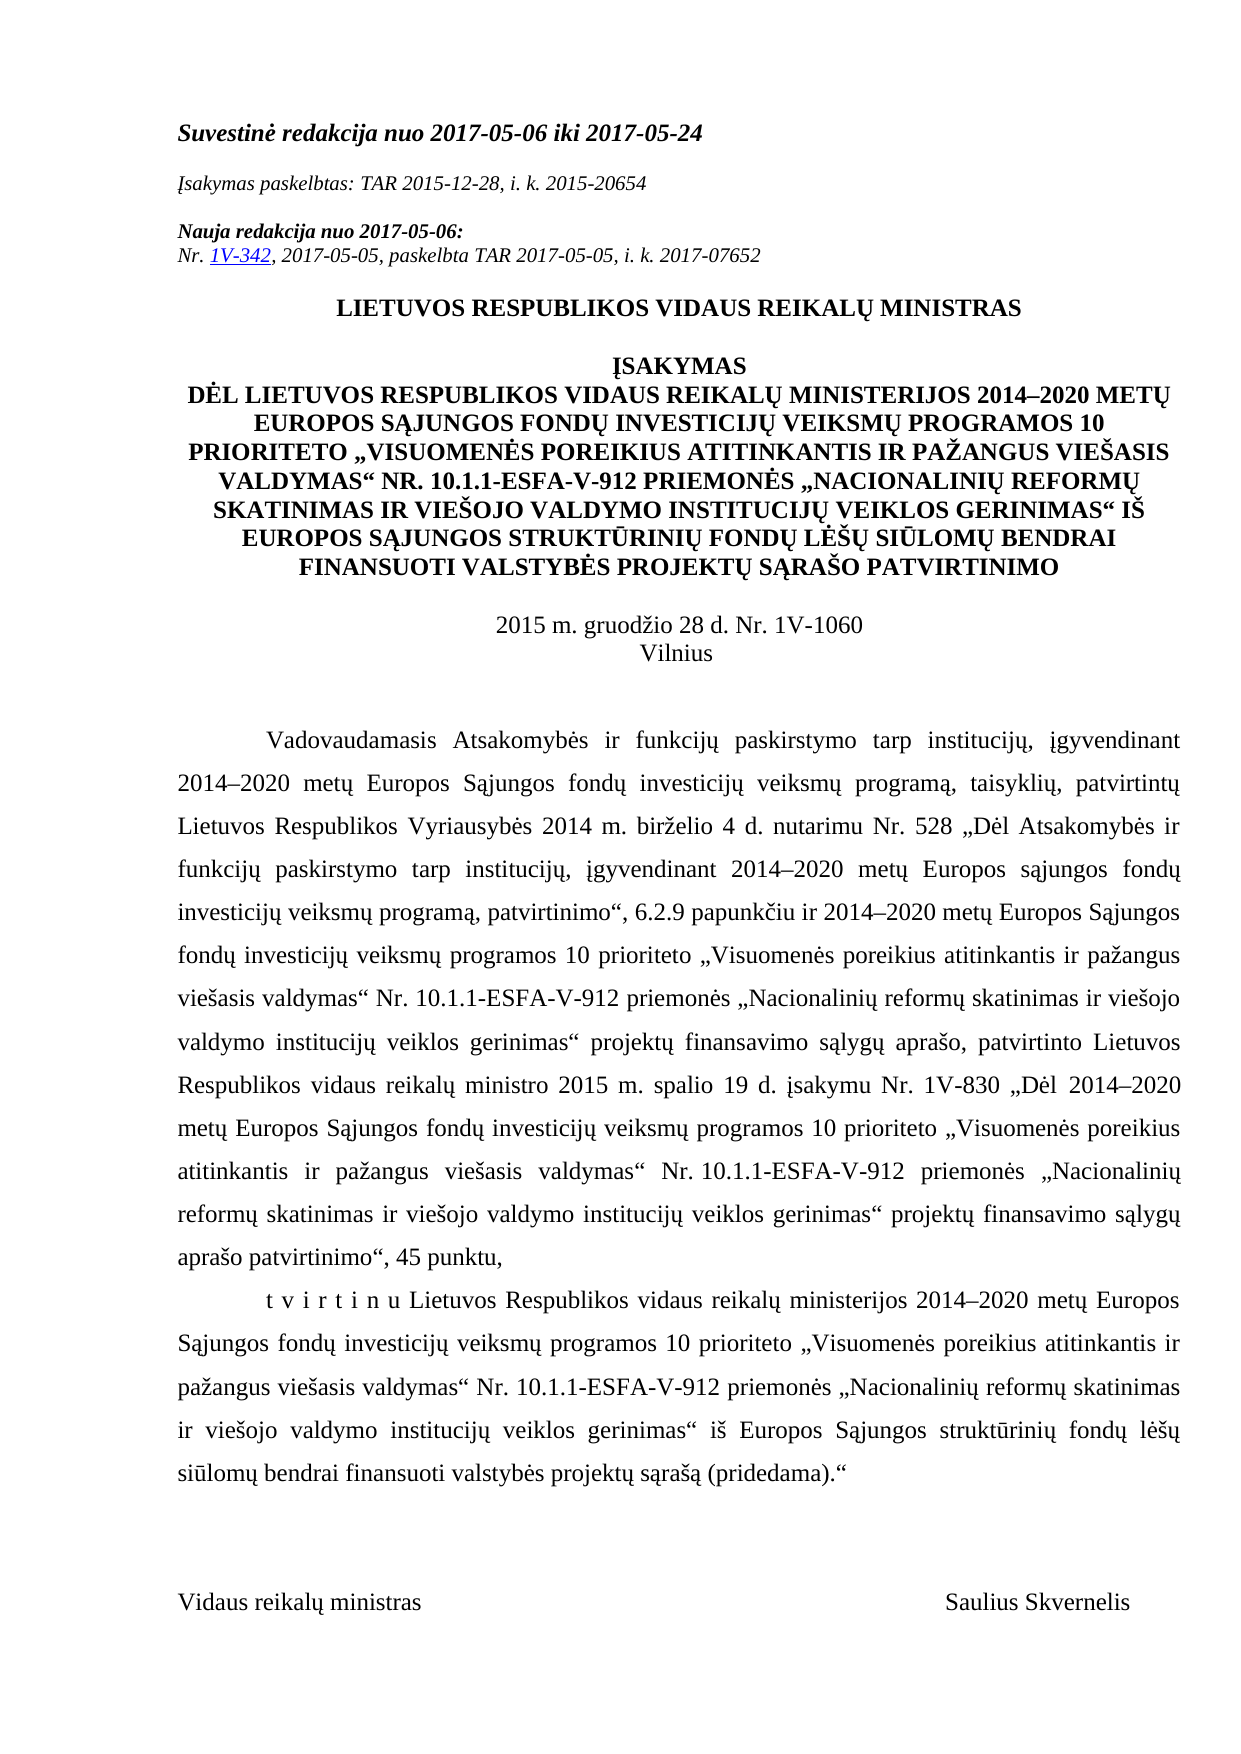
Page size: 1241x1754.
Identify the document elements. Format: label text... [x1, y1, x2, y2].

text Vidaus reikalų ministras Saulius Skvernelis [177, 1587, 1181, 1616]
text Suvestinė redakcija nuo 2017-05-06 iki 2017-05-24 [177, 118, 1181, 147]
text Įsakymas paskelbtas: TAR 2015-12-28, i. k. 2015-20654 [177, 171, 1181, 195]
text Vadovaudamasis Atsakomybės ir funkcijų paskirstymo tarp institucijų, įgyvendinant 2014–2020 metų Europos Sąjungos fondų investicijų veiksmų programą, taisyklių, patvirtintų Lietuvos Respublikos Vyriausybės 2014 m. birželio 4 d. nutarimu Nr. 528 „Dėl Atsakomybės ir funkcijų paskirstymo tarp institucijų, įgyvendinant 2014–2020 metų Europos sąjungos fondų investicijų veiksmų programą, patvirtinimo“, 6.2.9 papunkčiu ir 2014–2020 metų Europos Sąjungos fondų investicijų veiksmų programos 10 prioriteto „Visuomenės poreikius atitinkantis ir pažangus viešasis valdymas“ Nr. 10.1.1-ESFA-V-912 priemonės „Nacionalinių reformų skatinimas ir viešojo valdymo institucijų veiklos gerinimas“ projektų finansavimo sąlygų aprašo, patvirtinto Lietuvos Respublikos vidaus reikalų ministro 2015 m. spalio 19 d. įsakymu Nr. 1V-830 „Dėl 2014–2020 metų Europos Sąjungos fondų investicijų veiksmų programos 10 prioriteto „Visuomenės poreikius atitinkantis ir pažangus viešasis valdymas“ Nr. 10.1.1-ESFA-V-912 priemonės „Nacionalinių reformų skatinimas ir viešojo valdymo institucijų veiklos gerinimas“ projektų finansavimo sąlygų aprašo patvirtinimo“, 45 punktu, [177, 725, 1181, 1271]
text t v i r t i n u Lietuvos Respublikos vidaus reikalų ministerijos 2014–2020 metų Europos Sąjungos fondų investicijų veiksmų programos 10 prioriteto „Visuomenės poreikius atitinkantis ir pažangus viešasis valdymas“ Nr. 10.1.1-ESFA-V-912 priemonės „Nacionalinių reformų skatinimas ir viešojo valdymo institucijų veiklos gerinimas“ iš Europos Sąjungos struktūrinių fondų lėšų siūlomų bendrai finansuoti valstybės projektų sąrašą (pridedama).“ [177, 1285, 1181, 1487]
text LIETUVOS RESPUBLIKOS VIDAUS REIKALŲ MINISTRAS [177, 293, 1181, 322]
text DĖL LIETUVOS RESPUBLIKOS VIDAUS REIKALŲ MINISTERIJOS 2014–2020 METŲ EUROPOS SĄJUNGOS FONDŲ INVESTICIJŲ VEIKSMŲ PROGRAMOS 10 PRIORITETO „VISUOMENĖS POREIKIUS ATITINKANTIS IR PAŽANGUS VIEŠASIS VALDYMAS“ NR. 10.1.1-ESFA-V-912 PRIEMONĖS „NACIONALINIŲ REFORMŲ SKATINIMAS IR VIEŠOJO VALDYMO INSTITUCIJŲ VEIKLOS GERINIMAS“ IŠ EUROPOS SĄJUNGOS STRUKTŪRINIŲ FONDŲ LĖŠŲ SIŪLOMŲ BENDRAI FINANSUOTI VALSTYBĖS PROJEKTŲ SĄRAŠO PATVIRTINIMO [177, 380, 1181, 581]
text 2015 m. gruodžio 28 d. Nr. 1V-1060 [177, 610, 1181, 638]
text Vilnius [177, 638, 1181, 667]
text Nauja redakcija nuo 2017-05-06: [177, 219, 1181, 243]
text Nr. 1V-342, 2017-05-05, paskelbta TAR 2017-05-05, i. k. 2017-07652 [177, 243, 1181, 267]
text ĮSAKYMAS [177, 351, 1181, 380]
